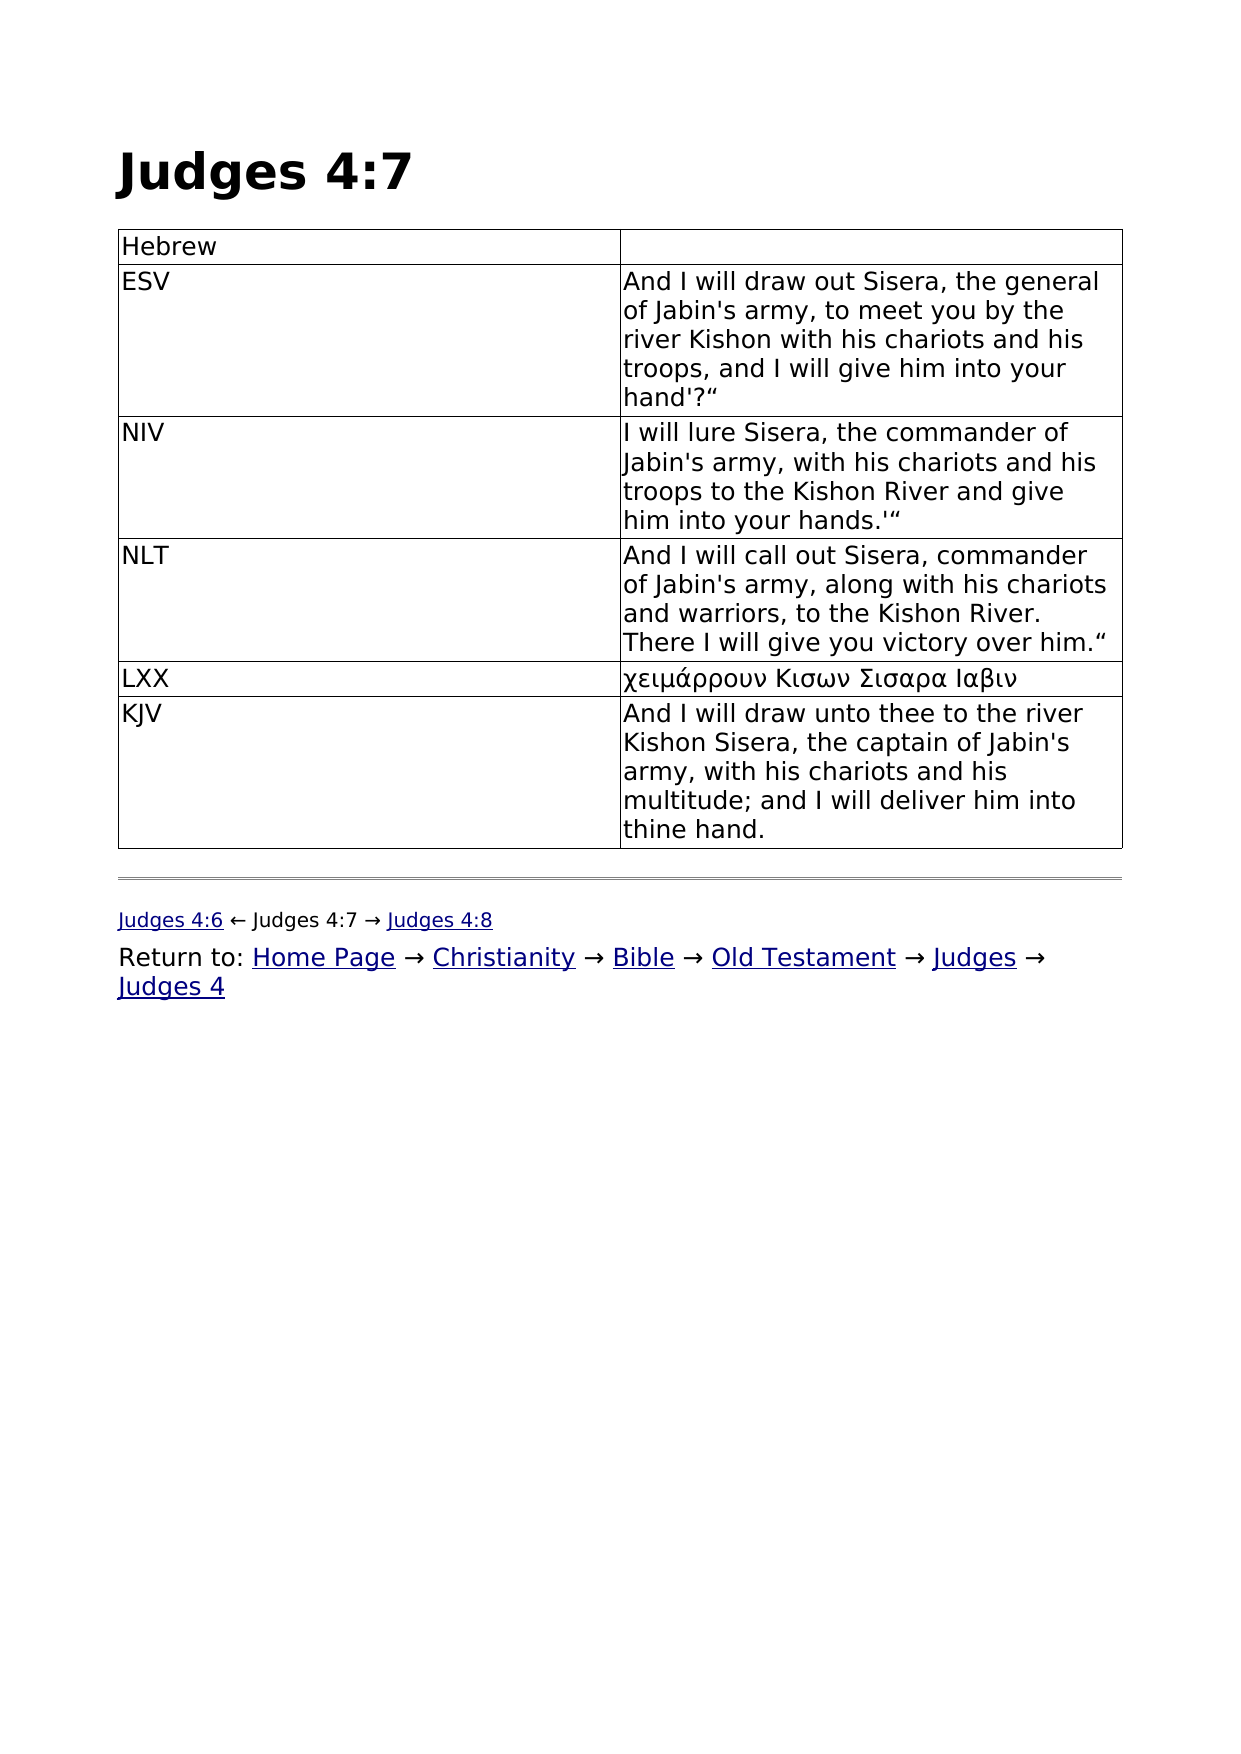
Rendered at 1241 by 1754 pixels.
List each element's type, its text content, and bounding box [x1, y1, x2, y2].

table_cell And I will call out Sisera, commander of Jabin's army, along with his chariots and warriors, to the Kishon River. There I will give you victory over him.“ [621, 539, 1122, 661]
subtitle Judges 4:7 [118, 143, 1122, 201]
text Judges 4:6 ← Judges 4:7 → Judges 4:8 [118, 909, 1122, 943]
table_cell χειμάρρουν Κισων Σισαρα Ιαβιν [621, 662, 1122, 696]
table_cell NIV [119, 417, 620, 538]
table_cell And I will draw out Sisera, the general of Jabin's army, to meet you by the river Kishon with his chariots and his troops, and I will give him into your hand'?“ [621, 265, 1122, 416]
table_header [621, 230, 1122, 264]
table_cell ESV [119, 265, 620, 416]
table_header Hebrew [119, 230, 620, 264]
text Return to: Home Page → Christianity → Bible → Old Testament → Judges → Judges 4 [118, 943, 1122, 1001]
table_cell LXX [119, 662, 620, 696]
table_cell NLT [119, 539, 620, 661]
table_cell And I will draw unto thee to the river Kishon Sisera, the captain of Jabin's army, with his chariots and his multitude; and I will deliver him into thine hand. [621, 697, 1122, 848]
table_cell KJV [119, 697, 620, 848]
table_cell I will lure Sisera, the commander of Jabin's army, with his chariots and his troops to the Kishon River and give him into your hands.'“ [621, 417, 1122, 538]
